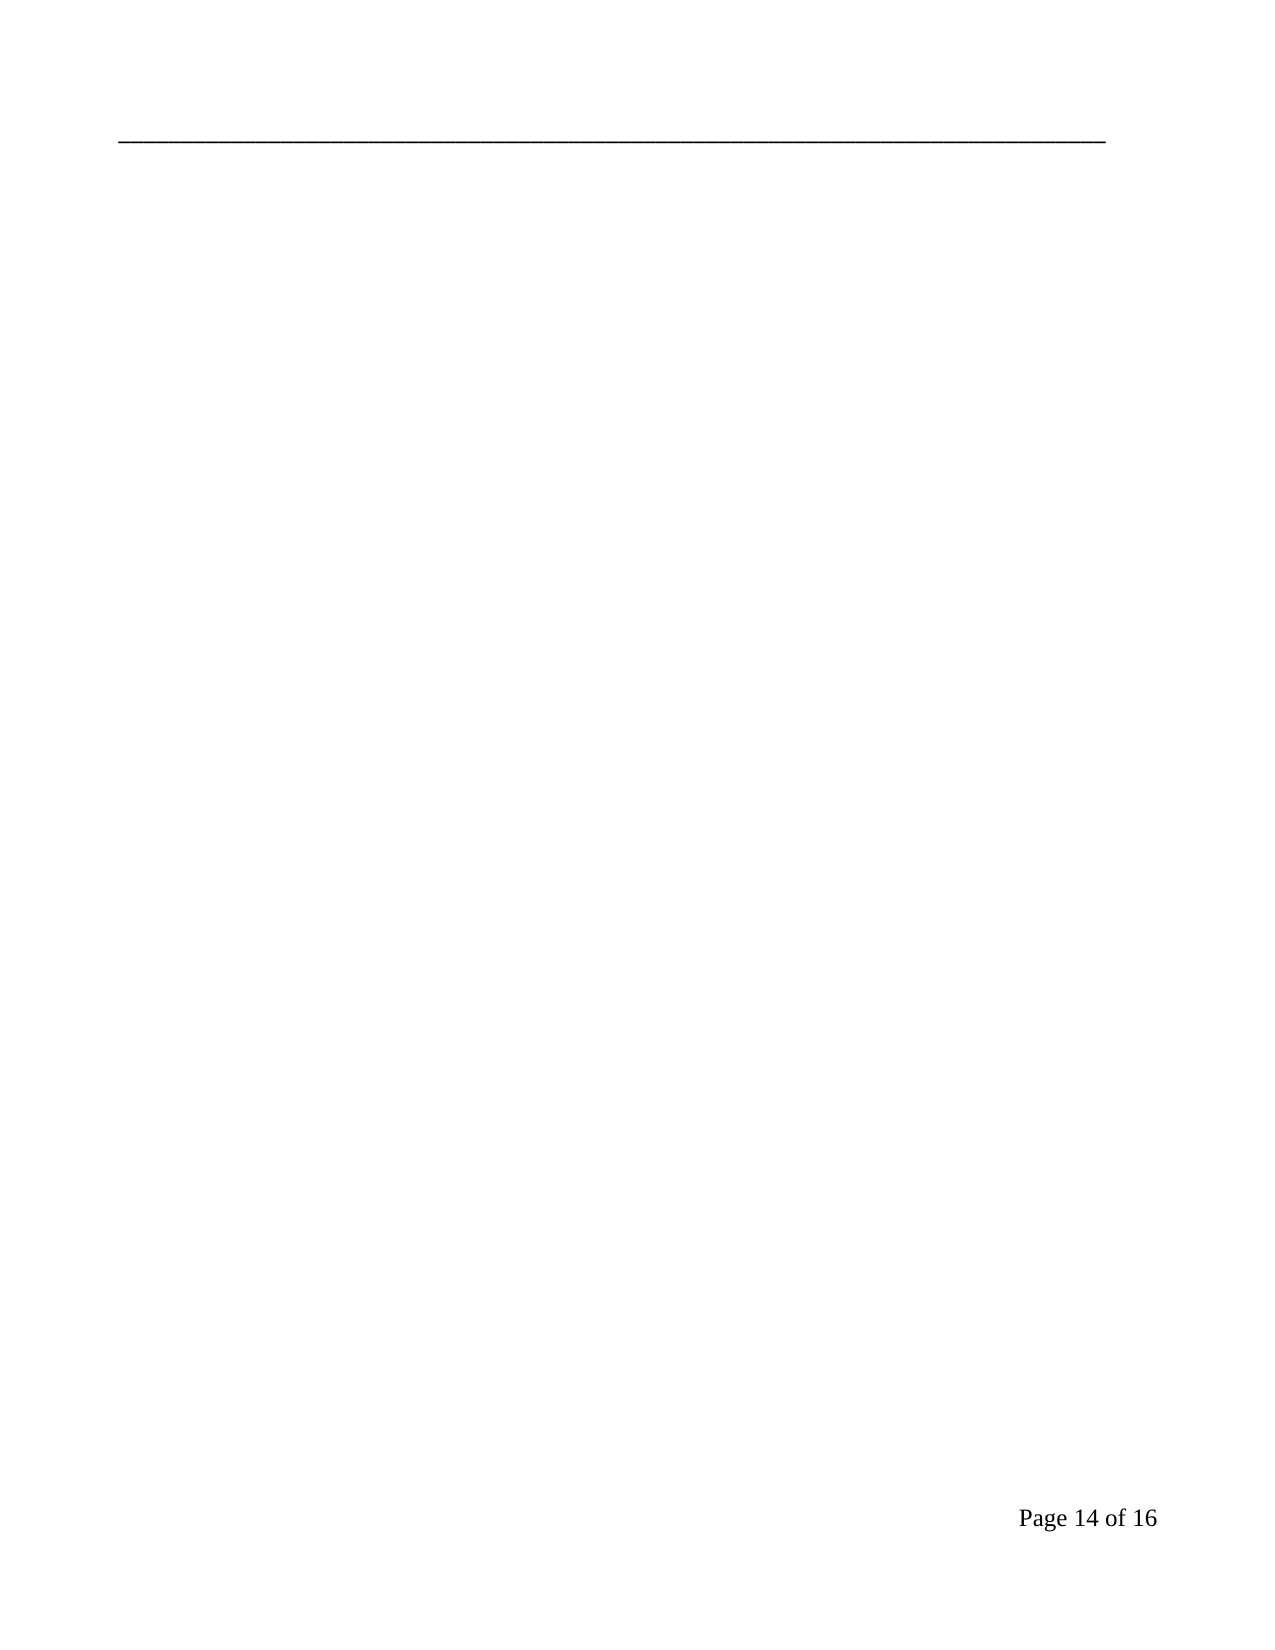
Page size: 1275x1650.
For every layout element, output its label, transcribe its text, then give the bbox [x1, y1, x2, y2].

text _______________________________________________________________________________ [118, 118, 1160, 147]
